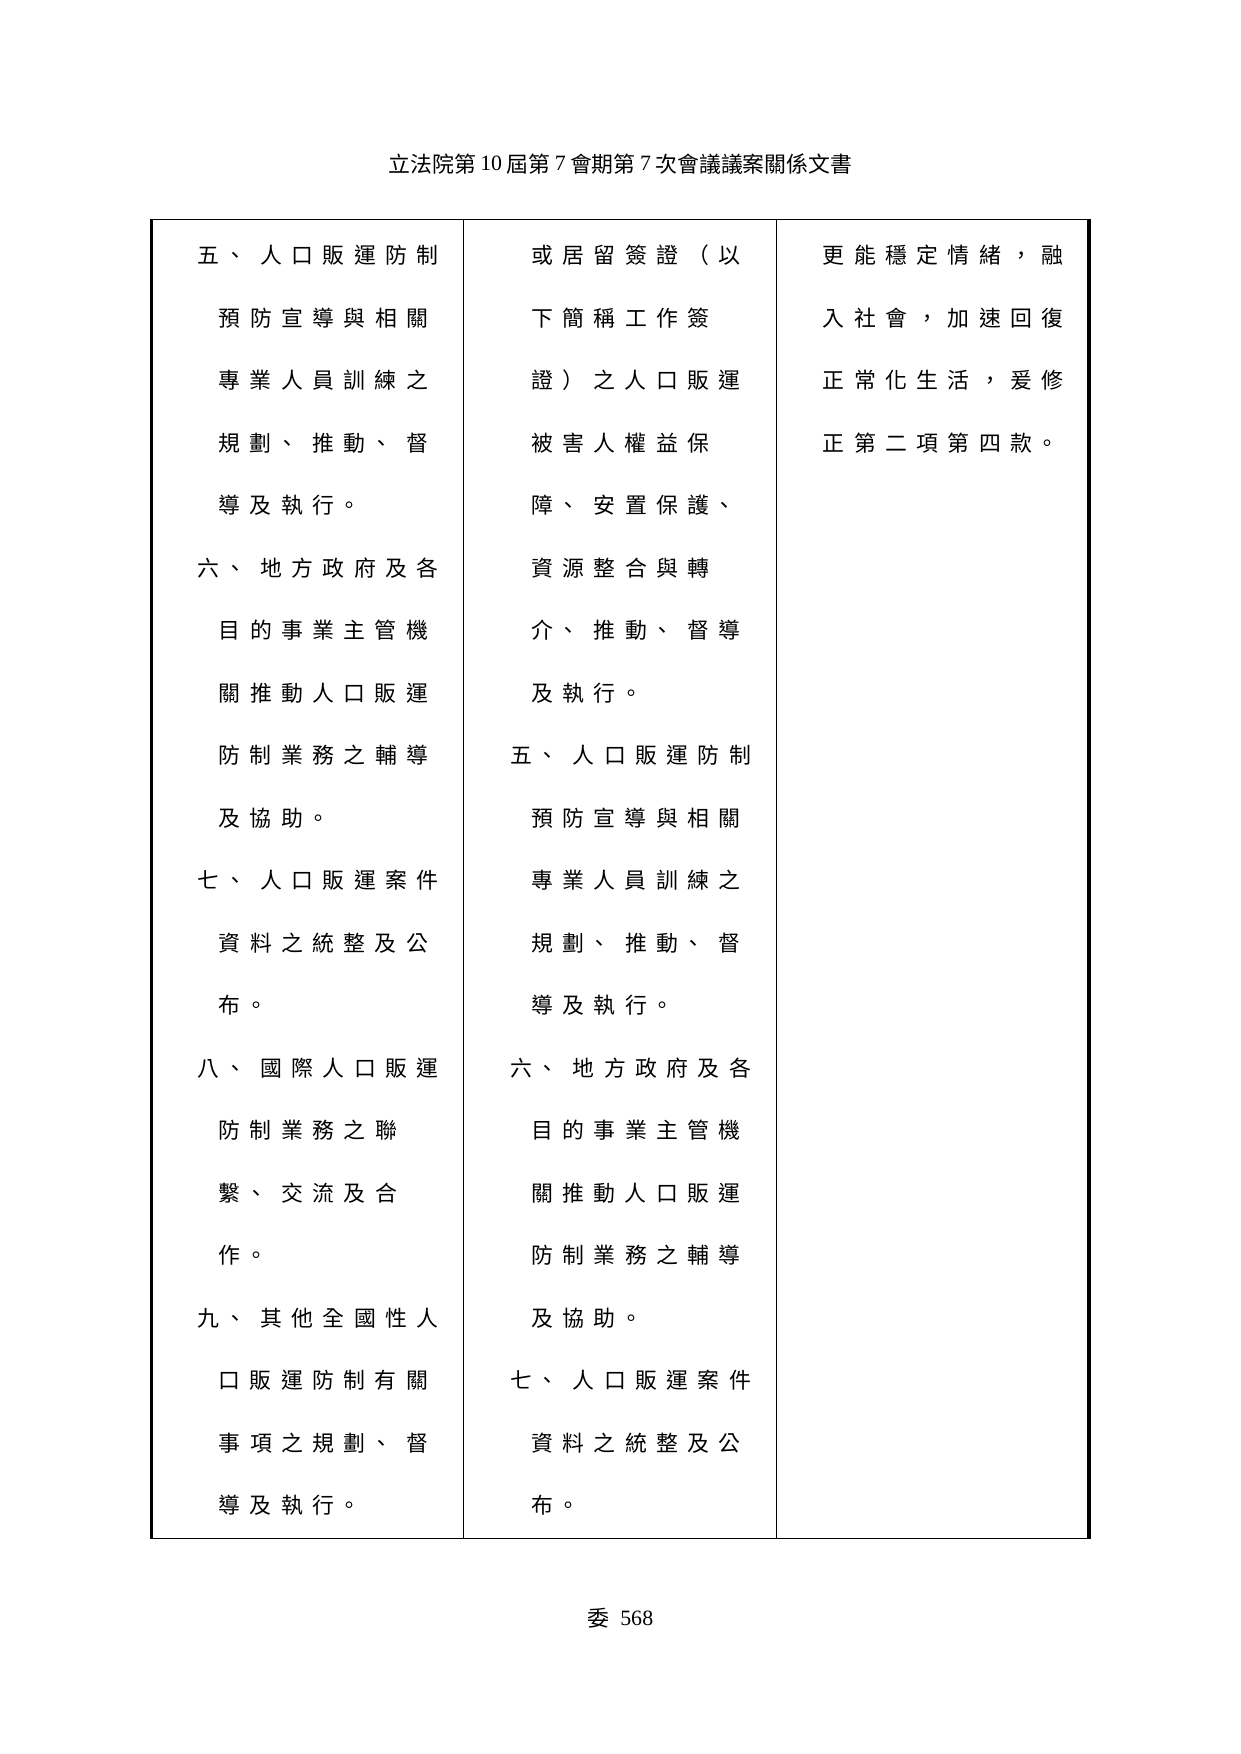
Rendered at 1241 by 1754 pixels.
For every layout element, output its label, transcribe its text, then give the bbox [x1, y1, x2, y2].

table_cell 更能穩定情緒，融入社會，加速回復正常化生活，爰修正第二項第四款。 [777, 220, 1087, 1538]
table_cell 或居留簽證（以下簡稱工作簽證）之人口販運被害人權益保障、安置保護、資源整合與轉介、推動、督導及執行。 五、人口販運防制預防宣導與相關專業人員訓練之規劃、推動、督導及執行。 六、地方政府及各目的事業主管機關推動人口販運防制業務之輔導及協助。 七、人口販運案件資料之統整及公布。 [464, 220, 776, 1538]
table_cell 第三條 本法所稱主管機關：在中央為內政部；在直轄市為直轄市政府；在縣（市）為縣（市）政府。 中央主管機關掌理下列事項： 一、人口販運防制政策、法規與方案之研究、規劃、訂定、宣導及執行。 二、對直轄市、縣（市）政府執行人口販運防制事項之協調及督導。 三、人口販運案件之查緝與犯罪案件之移送、人口販運被害人之救援、鑑別、人口販運被害人人身安全之保護等之規劃、推動、督導及執行。 四、非持有事由為來臺工作之停留或居留簽證（以下簡稱工作簽證）之人口販運被害人權益保障、安置保護與協助、資源整合與轉介、推動、督導及執行。 五、人口販運防制預防宣導與相關專業人員訓練之規劃、推動、督導及執行。 六、地方政府及各目的事業主管機關推動人口販運防制業務之輔導及協助。 七、人口販運案件資料之統整及公布。 八、國際人口販運防制業務之聯繫、交流及合作。 九、其他全國性人口販運防制有關事項之規劃、督導及執行。 [153, 220, 463, 1538]
